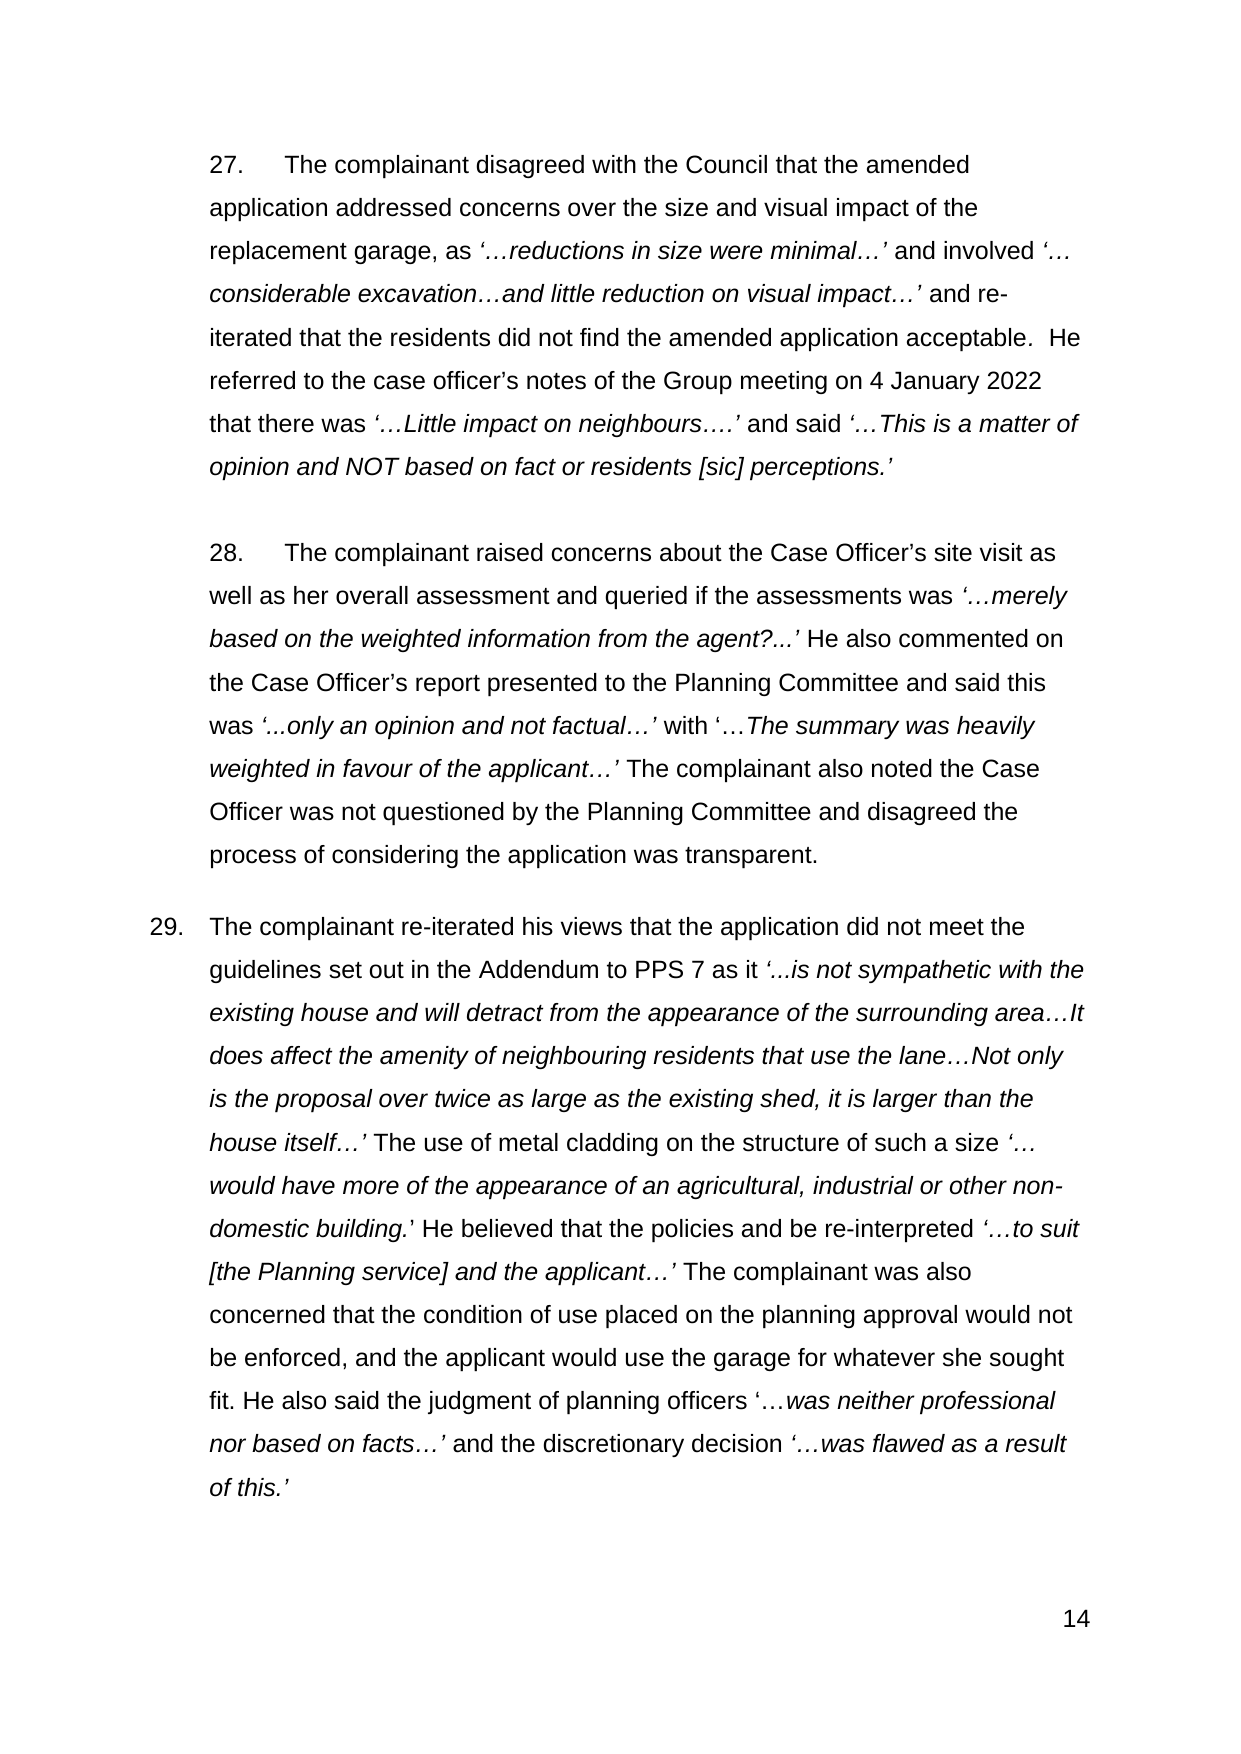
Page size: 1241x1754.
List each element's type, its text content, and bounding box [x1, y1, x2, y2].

list The complainant raised concerns about the Case Officer’s site visit as well as her overall assessment and queried if the assessments was ‘…merely based on the weighted information from the agent?...’ He also commented on the Case Officer’s report presented to the Planning Committee and said this was ‘...only an opinion and not factual…’ with ‘…The summary was heavily weighted in favour of the applicant…’ The complainant also noted the Case Officer was not questioned by the Planning Committee and disagreed the process of considering the application was transparent. [209, 538, 1090, 869]
list The complainant re-iterated his views that the application did not meet the guidelines set out in the Addendum to PPS 7 as it ‘...is not sympathetic with the existing house and will detract from the appearance of the surrounding area…It does affect the amenity of neighbouring residents that use the lane…Not only is the proposal over twice as large as the existing shed, it is larger than the house itself…’ The use of metal cladding on the structure of such a size ‘… would have more of the appearance of an agricultural, industrial or other non-domestic building.’ He believed that the policies and be re-interpreted ‘…to suit [the Planning service] and the applicant…’ The complainant was also concerned that the condition of use placed on the planning approval would not be enforced, and the applicant would use the garage for whatever she sought fit. He also said the judgment of planning officers ‘…was neither professional nor based on facts…’ and the discretionary decision ‘…was flawed as a result of this.’ [149, 912, 1090, 1501]
list The complainant disagreed with the Council that the amended application addressed concerns over the size and visual impact of the replacement garage, as ‘…reductions in size were minimal…’ and involved ‘…considerable excavation…and little reduction on visual impact…’ and re-iterated that the residents did not find the amended application acceptable. He referred to the case officer’s notes of the Group meeting on 4 January 2022 that there was ‘…Little impact on neighbours….’ and said ‘…This is a matter of opinion and NOT based on fact or residents [sic] perceptions.’ [209, 150, 1090, 481]
